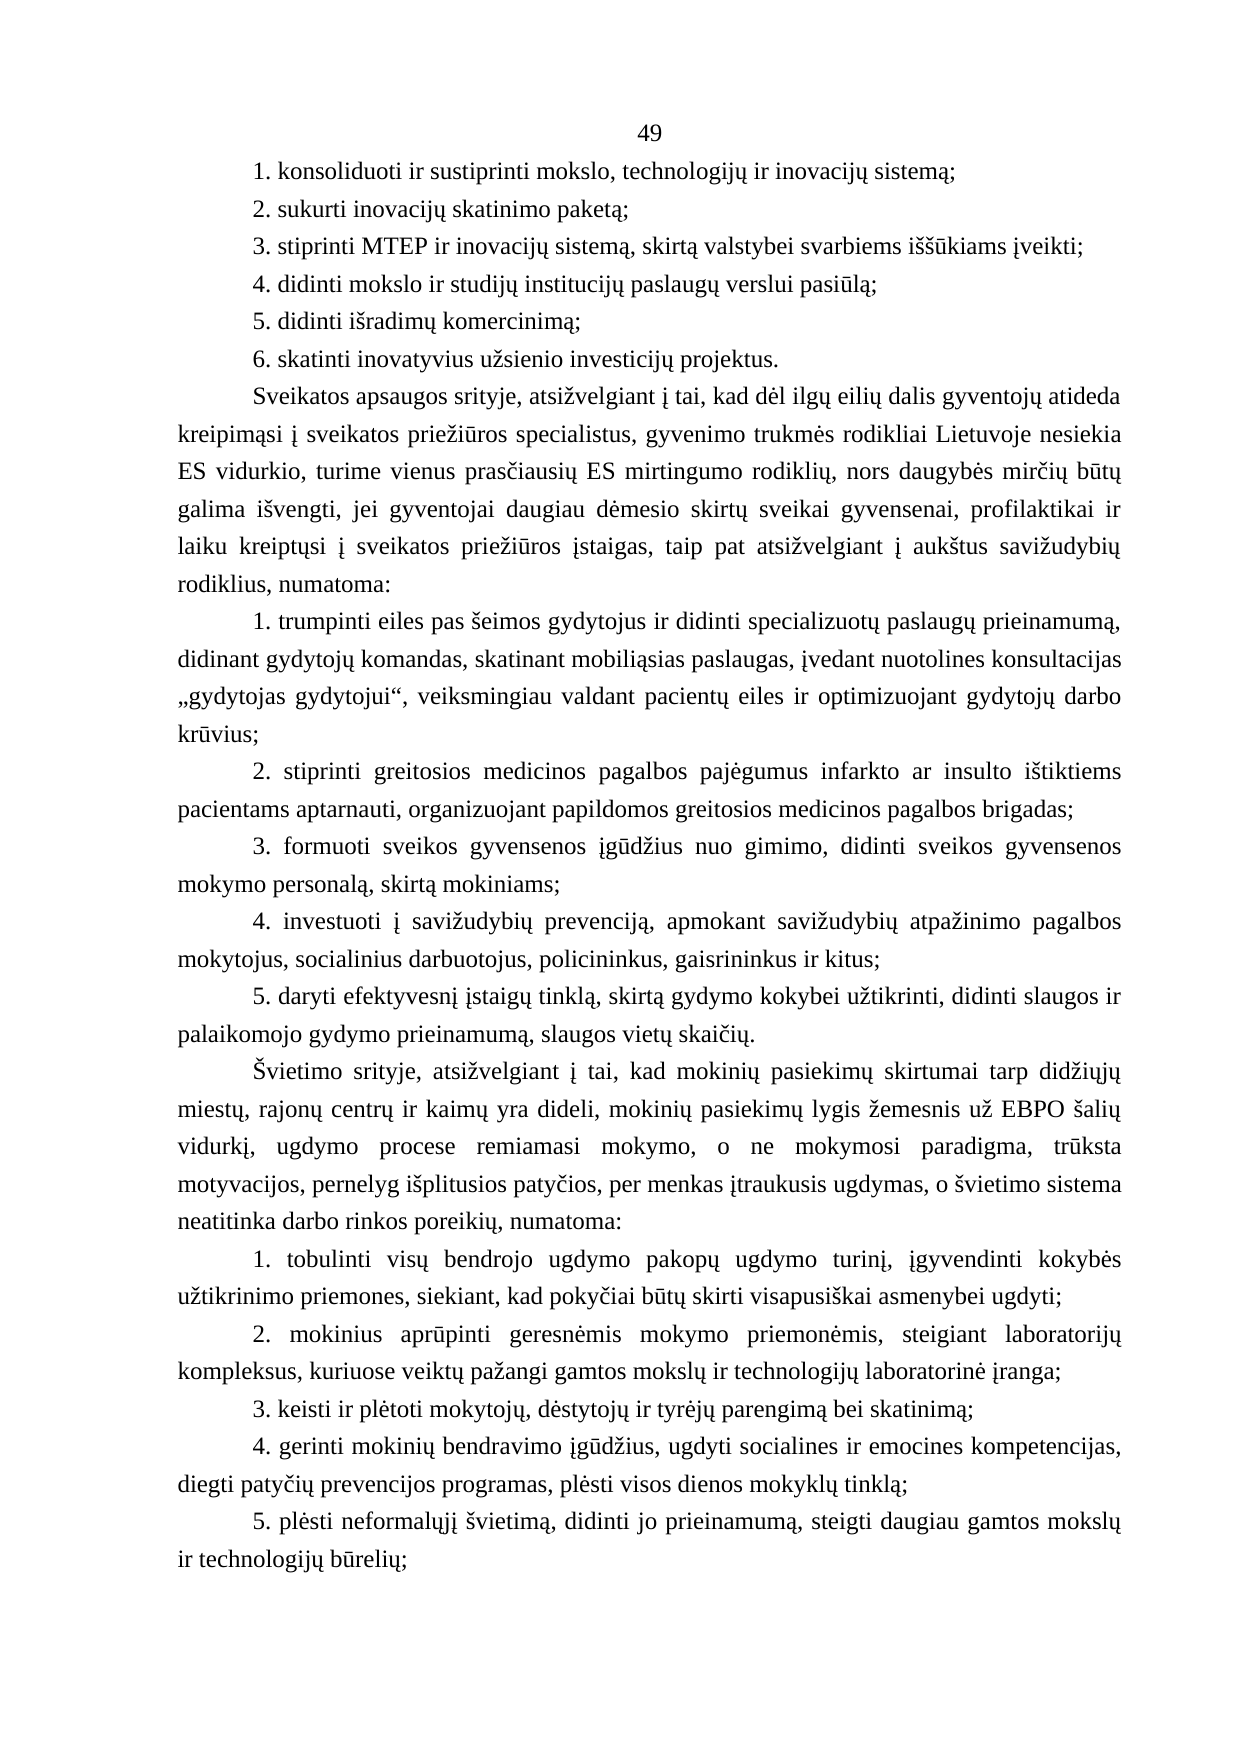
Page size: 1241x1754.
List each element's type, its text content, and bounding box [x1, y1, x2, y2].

text 4. didinti mokslo ir studijų institucijų paslaugų verslui pasiūlą; [177, 260, 1122, 298]
text 5. daryti efektyvesnį įstaigų tinklą, skirtą gydymo kokybei užtikrinti, didinti slaugos ir palaikomojo gydymo prieinamumą, slaugos vietų skaičių. [177, 973, 1122, 1048]
text Švietimo srityje, atsižvelgiant į tai, kad mokinių pasiekimų skirtumai tarp didžiųjų miestų, rajonų centrų ir kaimų yra dideli, mokinių pasiekimų lygis žemesnis už EBPO šalių vidurkį, ugdymo procese remiamasi mokymo, o ne mokymosi paradigma, trūksta motyvacijos, pernelyg išplitusios patyčios, per menkas įtraukusis ugdymas, o švietimo sistema neatitinka darbo rinkos poreikių, numatoma: [177, 1048, 1122, 1235]
text 3. stiprinti MTEP ir inovacijų sistemą, skirtą valstybei svarbiems iššūkiams įveikti; [177, 223, 1122, 260]
text 1. tobulinti visų bendrojo ugdymo pakopų ugdymo turinį, įgyvendinti kokybės užtikrinimo priemones, siekiant, kad pokyčiai būtų skirti visapusiškai asmenybei ugdyti; [177, 1235, 1122, 1310]
text 3. formuoti sveikos gyvensenos įgūdžius nuo gimimo, didinti sveikos gyvensenos mokymo personalą, skirtą mokiniams; [177, 823, 1122, 898]
text Sveikatos apsaugos srityje, atsižvelgiant į tai, kad dėl ilgų eilių dalis gyventojų atideda kreipimąsi į sveikatos priežiūros specialistus, gyvenimo trukmės rodikliai Lietuvoje nesiekia ES vidurkio, turime vienus prasčiausių ES mirtingumo rodiklių, nors daugybės mirčių būtų galima išvengti, jei gyventojai daugiau dėmesio skirtų sveikai gyvensenai, profilaktikai ir laiku kreiptųsi į sveikatos priežiūros įstaigas, taip pat atsižvelgiant į aukštus savižudybių rodiklius, numatoma: [177, 373, 1122, 598]
text 3. keisti ir plėtoti mokytojų, dėstytojų ir tyrėjų parengimą bei skatinimą; [177, 1385, 1122, 1423]
text 4. investuoti į savižudybių prevenciją, apmokant savižudybių atpažinimo pagalbos mokytojus, socialinius darbuotojus, policininkus, gaisrininkus ir kitus; [177, 898, 1122, 973]
text 2. mokinius aprūpinti geresnėmis mokymo priemonėmis, steigiant laboratorijų kompleksus, kuriuose veiktų pažangi gamtos mokslų ir technologijų laboratorinė įranga; [177, 1310, 1122, 1385]
text 5. plėsti neformalųjį švietimą, didinti jo prieinamumą, steigti daugiau gamtos mokslų ir technologijų būrelių; [177, 1498, 1122, 1573]
text 1. konsoliduoti ir sustiprinti mokslo, technologijų ir inovacijų sistemą; [177, 148, 1122, 185]
text 4. gerinti mokinių bendravimo įgūdžius, ugdyti socialines ir emocines kompetencijas, diegti patyčių prevencijos programas, plėsti visos dienos mokyklų tinklą; [177, 1423, 1122, 1498]
text 6. skatinti inovatyvius užsienio investicijų projektus. [177, 335, 1122, 373]
text 2. sukurti inovacijų skatinimo paketą; [177, 185, 1122, 223]
text 2. stiprinti greitosios medicinos pagalbos pajėgumus infarkto ar insulto ištiktiems pacientams aptarnauti, organizuojant papildomos greitosios medicinos pagalbos brigadas; [177, 748, 1122, 823]
text 5. didinti išradimų komercinimą; [177, 298, 1122, 335]
text 1. trumpinti eiles pas šeimos gydytojus ir didinti specializuotų paslaugų prieinamumą, didinant gydytojų komandas, skatinant mobiliąsias paslaugas, įvedant nuotolines konsultacijas „gydytojas gydytojui“, veiksmingiau valdant pacientų eiles ir optimizuojant gydytojų darbo krūvius; [177, 598, 1122, 748]
